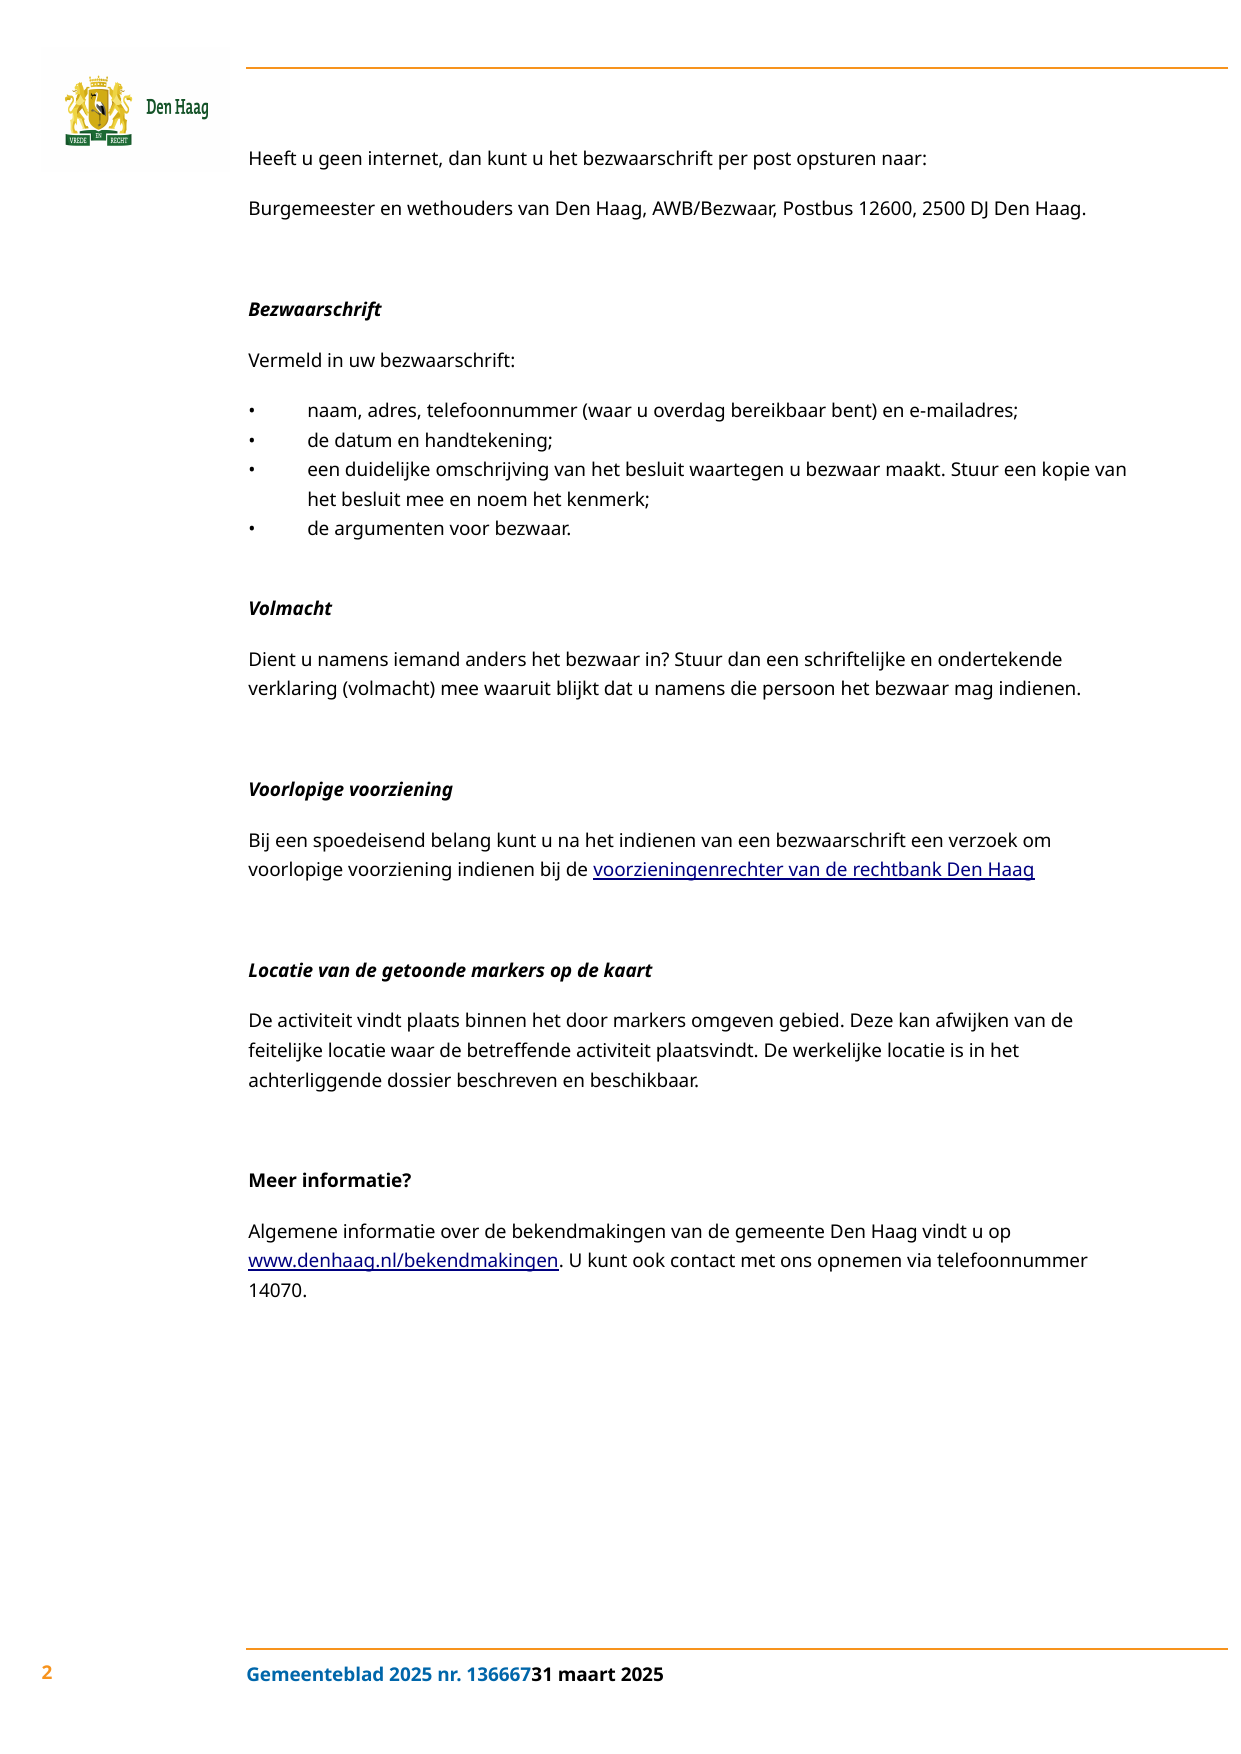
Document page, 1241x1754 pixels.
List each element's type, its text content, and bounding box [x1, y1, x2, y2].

list de datum en handtekening; [248, 427, 1152, 453]
text De activiteit vindt plaats binnen het door markers omgeven gebied. Deze kan afwijken van de feitelijke locatie waar de betreffende activiteit plaatsvindt. De werkelijke locatie is in het achterliggende dossier beschreven en beschikbaar. [248, 1008, 1152, 1093]
text Meer informatie? [248, 1168, 1152, 1193]
text Dient u namens iemand anders het bezwaar in? Stuur dan een schriftelijke en ondertekende verklaring (volmacht) mee waaruit blijkt dat u namens die persoon het bezwaar mag indienen. [248, 646, 1152, 701]
text Locatie van de getoonde markers op de kaart [248, 957, 1152, 983]
list de argumenten voor bezwaar. [248, 516, 1152, 541]
text Burgemeester en wethouders van Den Haag, AWB/Bezwaar, Postbus 12600, 2500 DJ Den Haag. [248, 196, 1152, 221]
list een duidelijke omschrijving van het besluit waartegen u bezwaar maakt. Stuur een kopie van het besluit mee en noem het kenmerk; [248, 456, 1152, 512]
text Algemene informatie over de bekendmakingen van de gemeente Den Haag vindt u op www.denhaag.nl/bekendmakingen. U kunt ook contact met ons opnemen via telefoonnummer 14070. [248, 1218, 1152, 1303]
text Volmacht [248, 596, 1152, 621]
text Heeft u geen internet, dan kunt u het bezwaarschrift per post opsturen naar: [248, 145, 1152, 171]
list naam, adres, telefoonnummer (waar u overdag bereikbaar bent) en e-mailadres; [248, 397, 1152, 423]
text Bij een spoedeisend belang kunt u na het indienen van een bezwaarschrift een verzoek om voorlopige voorziening indienen bij de voorzieningenrechter van de rechtbank Den Haag [248, 827, 1152, 882]
picture [41, 47, 231, 172]
text Voorlopige voorziening [248, 776, 1152, 802]
text Vermeld in uw bezwaarschrift: [248, 347, 1152, 373]
text Bezwaarschrift [248, 296, 1152, 322]
